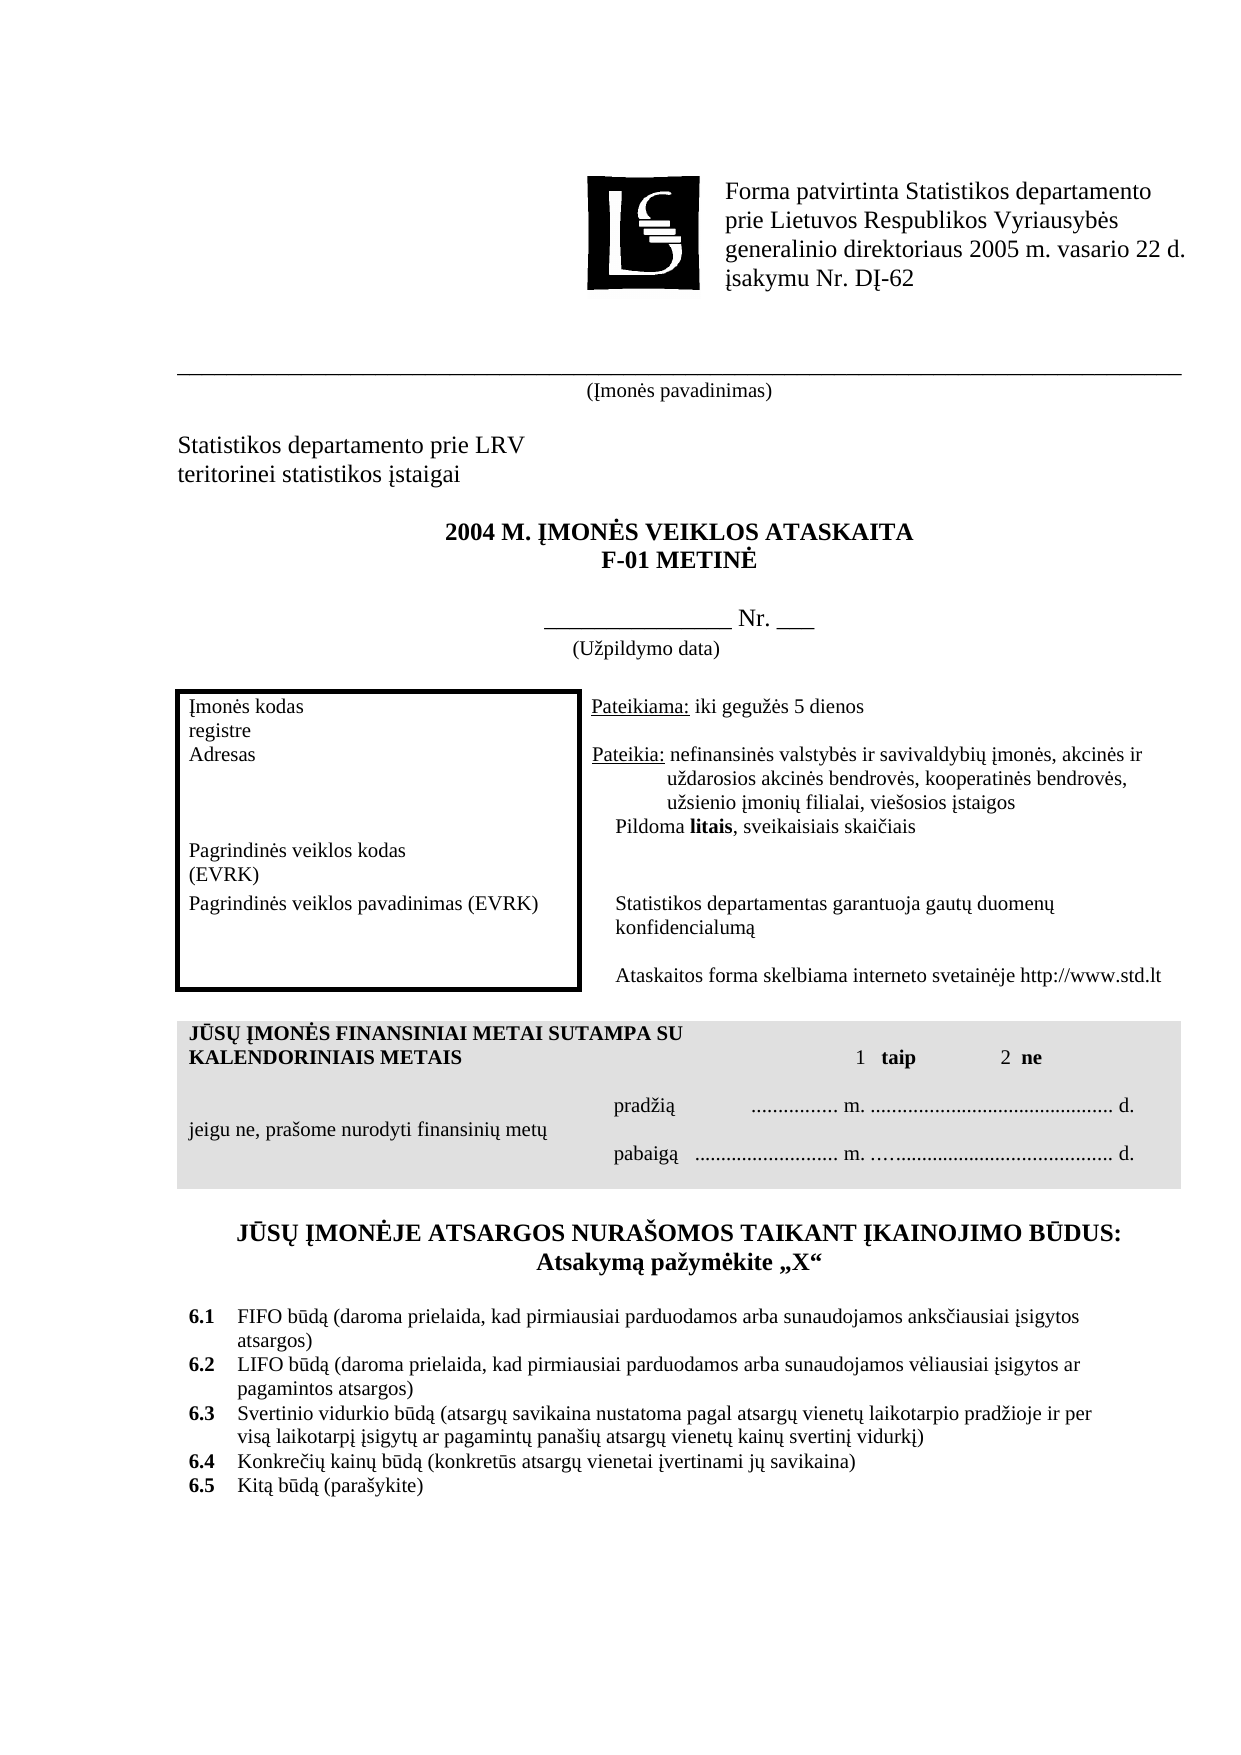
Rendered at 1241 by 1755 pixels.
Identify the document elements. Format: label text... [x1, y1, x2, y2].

table_cell [554, 838, 577, 891]
table_cell Svertinio vidurkio būdą (atsargų savikaina nustatoma pagal atsargų vienetų laikotarpio pradžioje ir per visą laikotarpį įsigytų ar pagamintų panašių atsargų vienetų kainų svertinį vidurkį) [226, 1400, 1105, 1448]
table_header [177, 176, 576, 320]
table_cell Statistikos departamentas garantuoja gautų duomenų konfidencialumą [604, 891, 1181, 939]
table_cell [604, 939, 1181, 963]
table_cell LIFO būdą (daroma prielaida, kad pirmiausiai parduodamos arba sunaudojamos vėliausiai įsigytos ar pagamintos atsargos) [226, 1352, 1105, 1400]
table_cell [604, 867, 1181, 891]
table_header FIFO būdą (daroma prielaida, kad pirmiausiai parduodamos arba sunaudojamos anksčiausiai įsigytos atsargos) [226, 1304, 1105, 1352]
text 2004 M. ĮMONĖS VEIKLOS ATASKAITA [177, 517, 1181, 545]
table_header [1105, 1304, 1181, 1352]
text _______________ Nr. ___ [177, 603, 1181, 632]
table_cell Kitą būdą (parašykite) [226, 1473, 1105, 1521]
table_header [480, 694, 505, 742]
table_cell [1105, 1449, 1181, 1473]
table_cell 6.4 [177, 1449, 226, 1473]
table_cell [180, 963, 577, 987]
table_cell Pildoma litais, sveikaisiais skaičiais [604, 814, 1181, 867]
table_header [359, 694, 383, 742]
table_cell 6.5 [177, 1473, 226, 1521]
table_cell Ataskaitos forma skelbiama interneto svetainėje http://www.std.lt [604, 963, 1181, 987]
table_cell [505, 838, 529, 891]
table_header [505, 694, 529, 742]
table_header Įmonės kodas registre [180, 694, 359, 742]
table_header [456, 694, 480, 742]
table_cell [432, 838, 456, 891]
table_cell [180, 790, 577, 814]
table_header 6.1 [177, 1304, 226, 1352]
text F-01 METINĖ [177, 545, 1181, 574]
table_cell [480, 838, 505, 891]
text (Įmonės pavadinimas) [177, 378, 1181, 402]
table_cell [582, 814, 604, 987]
table_cell [180, 814, 577, 838]
table_header [576, 176, 713, 320]
table_cell Pagrindinės veiklos pavadinimas (EVRK) [180, 891, 577, 963]
table_cell [529, 838, 553, 891]
table_cell Adresas [180, 742, 577, 766]
text JŪSŲ ĮMONĖJE ATSARGOS NURAŠOMOS TAIKANT ĮKAINOJIMO BŪDUS: [177, 1218, 1181, 1247]
table_cell Konkrečių kainų būdą (konkretūs atsargų vienetai įvertinami jų savikaina) [226, 1449, 1105, 1473]
text (Užpildymo data) [177, 632, 1181, 660]
table_header [408, 694, 432, 742]
table_cell 6.2 [177, 1352, 226, 1400]
table_header Pateikiama: iki gegužės 5 dienos Pateikia: nefinansinės valstybės ir savivaldybių įmonės, akcinės ir uždarosios akcinės bendrovės, kooperatinės bendrovės, užsienio įmonių filialai, viešosios įstaigos [582, 689, 1181, 814]
table_cell Pagrindinės veiklos kodas (EVRK) [180, 838, 432, 891]
table_header [432, 694, 456, 742]
table_cell [456, 838, 480, 891]
text Atsakymą pažymėkite „X“ [177, 1247, 1181, 1275]
table_header [529, 694, 553, 742]
table_cell 6.3 [177, 1400, 226, 1448]
table_cell [180, 766, 577, 790]
table_header [554, 694, 577, 742]
table_header [384, 694, 407, 742]
table_header Forma patvirtinta Statistikos departamento prie Lietuvos Respublikos Vyriausybės generalinio direktoriaus 2005 m. vasario 22 d. įsakymu Nr. DĮ-62 [714, 176, 1204, 320]
text Statistikos departamento prie LRV [177, 430, 1181, 459]
table_cell [1105, 1352, 1181, 1400]
table_cell [1105, 1400, 1181, 1448]
table_header JŪSŲ ĮMONĖS FINANSINIAI METAI SUTAMPA SU KALENDORINIAIS METAIS 1 taip 2 ne pradžią m. d. jeigu ne, prašome nurodyti finansinių metų pabaigą m. d. [177, 1021, 1181, 1189]
text teritorinei statistikos įstaigai [177, 459, 1181, 488]
table_cell [1105, 1473, 1181, 1521]
